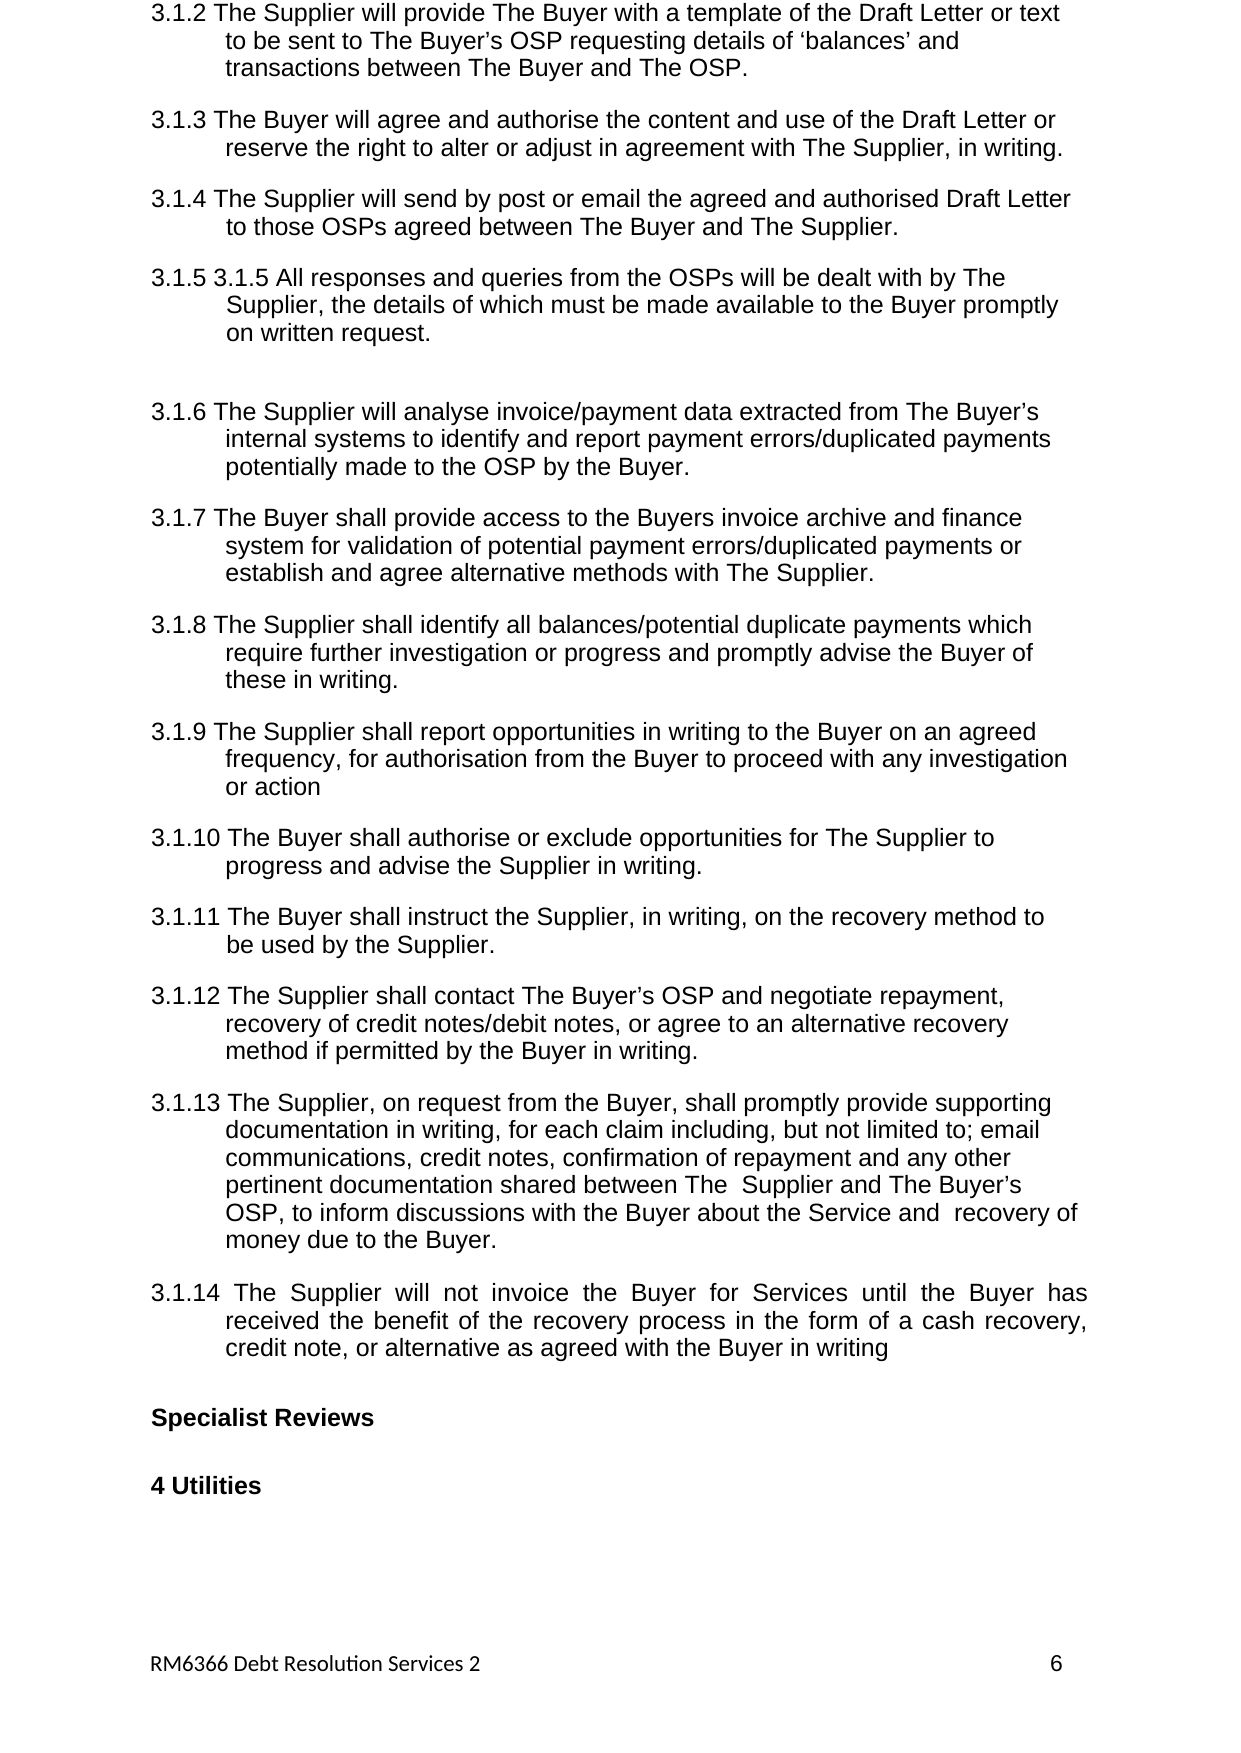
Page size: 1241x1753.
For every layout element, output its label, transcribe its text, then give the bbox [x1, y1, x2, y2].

text 3.1.11 The Buyer shall instruct the Supplier, in writing, on the recovery method to be used by the Supplier. [151, 904, 1056, 959]
text 3.1.13 The Supplier, on request from the Buyer, shall promptly provide supporting documentation in writing, for each claim including, but not limited to; email communications, credit notes, confirmation of repayment and any other pertinent documentation shared between The Supplier and The Buyer’s OSP, to inform discussions with the Buyer about the Service and recovery of money due to the Buyer. [151, 1089, 1083, 1254]
text 3.1.3 The Buyer will agree and authorise the content and use of the Draft Letter or reserve the right to alter or adjust in agreement with The Supplier, in writing. [151, 107, 1091, 161]
text 3.1.6 The Supplier will analyse invoice/payment data extracted from The Buyer’s internal systems to identify and report payment errors/duplicated payments potentially made to the OSP by the Buyer. [151, 398, 1086, 481]
text 3.1.14 The Supplier will not invoice the Buyer for Services until the Buyer has received the benefit of the recovery process in the form of a cash recovery, credit note, or alternative as agreed with the Buyer in writing [151, 1280, 1089, 1362]
text 3.1.2 The Supplier will provide The Buyer with a template of the Draft Letter or text to be sent to The Buyer’s OSP requesting details of ‘balances’ and transactions between The Buyer and The OSP. [151, 0, 1068, 82]
text 3.1.4 The Supplier will send by post or email the agreed and authorised Draft Letter to those OSPs agreed between The Buyer and The Supplier. [151, 186, 1087, 240]
text 3.1.5 3.1.5 All responses and queries from the OSPs will be dealt with by The Supplier, the details of which must be made available to the Buyer promptly on written request. [151, 264, 1087, 347]
text 3.1.8 The Supplier shall identify all balances/potential duplicate payments which require further investigation or progress and promptly advise the Buyer of these in writing. [151, 612, 1083, 694]
text 3.1.9 The Supplier shall report opportunities in writing to the Buyer on an agreed frequency, for authorisation from the Buyer to proceed with any investigation or action [151, 718, 1083, 801]
text 3.1.7 The Buyer shall provide access to the Buyers invoice archive and finance system for validation of potential payment errors/duplicated payments or establish and agree alternative methods with The Supplier. [151, 505, 1083, 587]
text 3.1.10 The Buyer shall authorise or exclude opportunities for The Supplier to progress and advise the Supplier in writing. [151, 825, 1065, 879]
text 4 Utilities [151, 1471, 1095, 1500]
text Specialist Reviews [151, 1402, 1095, 1431]
text 3.1.12 The Supplier shall contact The Buyer’s OSP and negotiate repayment, recovery of credit notes/debit notes, or agree to an alternative recovery method if permitted by the Buyer in writing. [151, 983, 1051, 1065]
